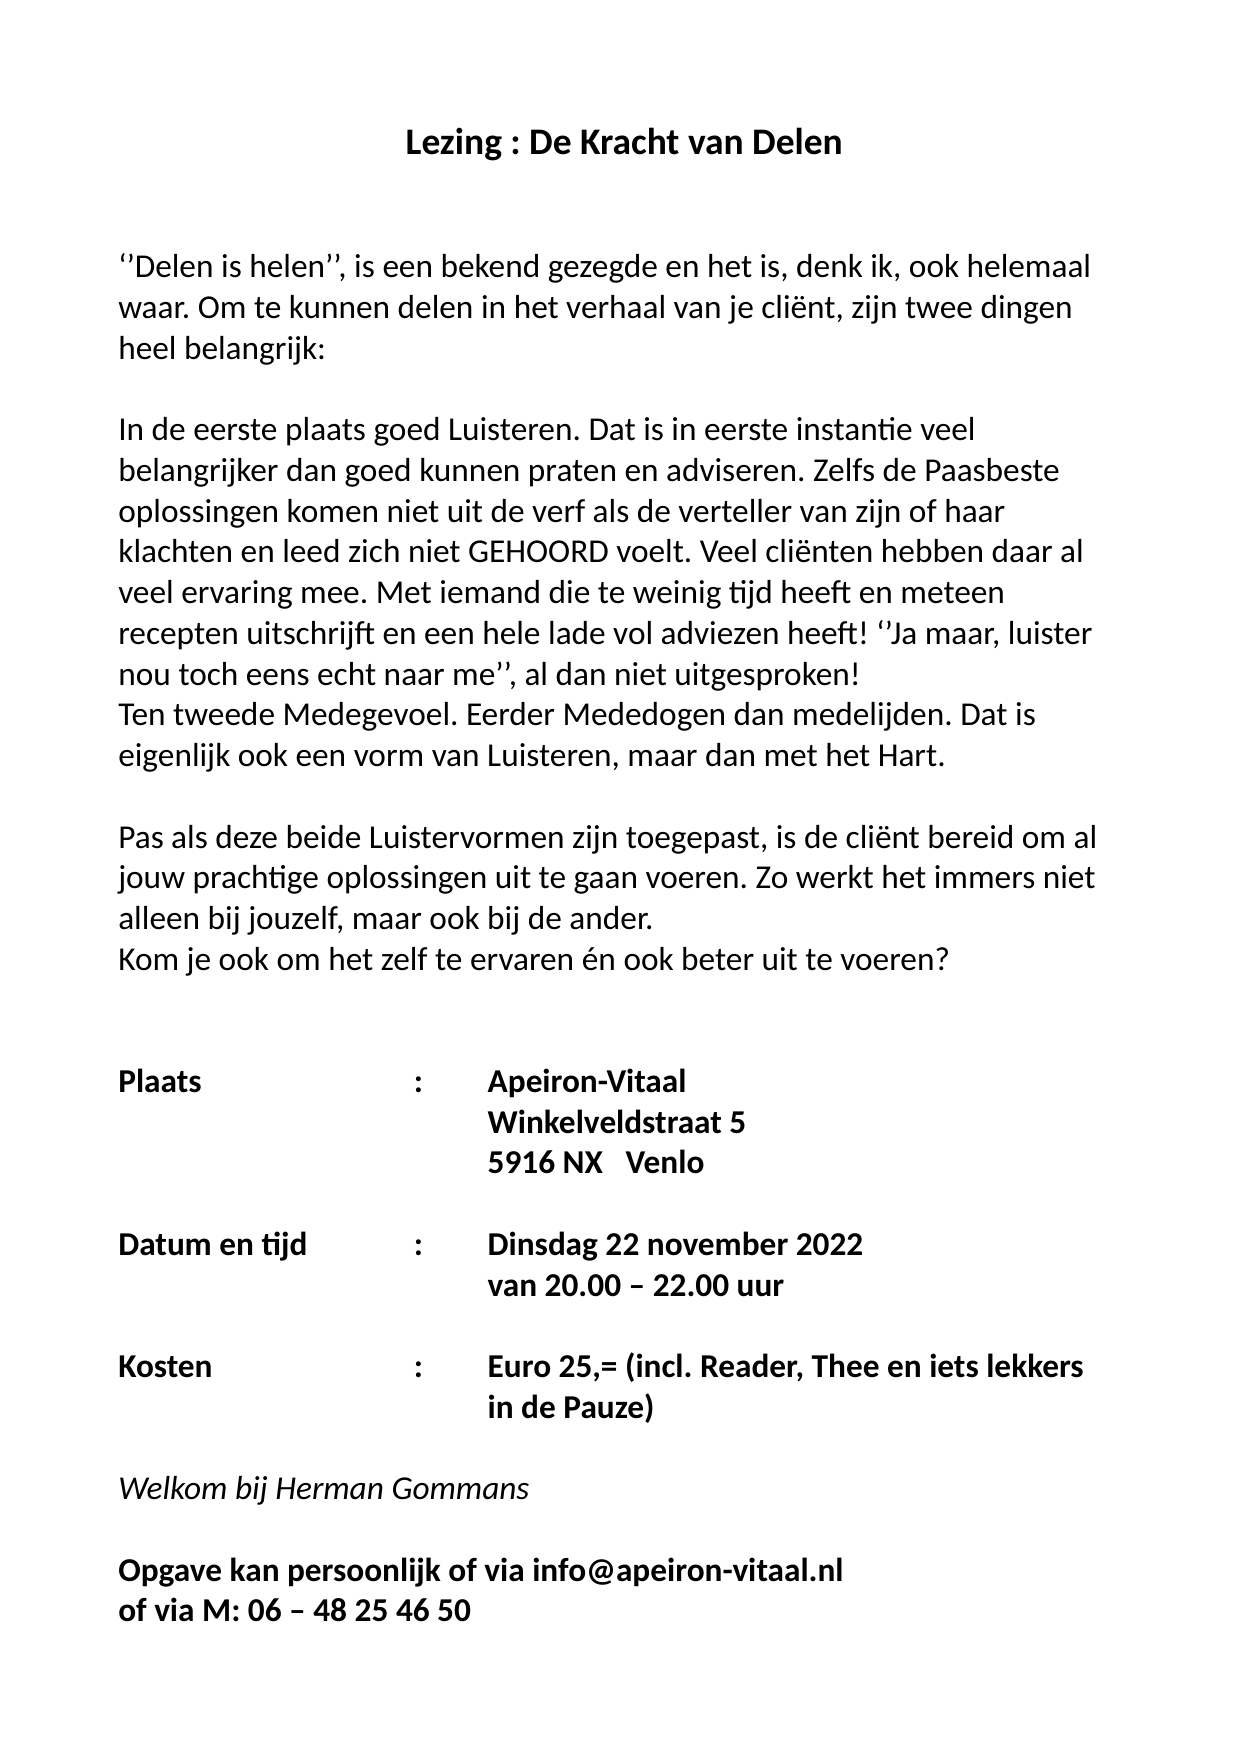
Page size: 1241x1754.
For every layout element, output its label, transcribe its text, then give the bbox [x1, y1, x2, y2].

text in de Pauze) [118, 1386, 1122, 1427]
text Datum en tijd : Dinsdag 22 november 2022 [118, 1223, 1122, 1264]
text Welkom bij Herman Gommans [118, 1467, 1122, 1508]
text In de eerste plaats goed Luisteren. Dat is in eerste instantie veel belangrijker dan goed kunnen praten en adviseren. Zelfs de Paasbeste oplossingen komen niet uit de verf als de verteller van zijn of haar klachten en leed zich niet GEHOORD voelt. Veel cliënten hebben daar al veel ervaring mee. Met iemand die te weinig tijd heeft en meteen recepten uitschrijft en een hele lade vol adviezen heeft! ‘’Ja maar, luister nou toch eens echt naar me’’, al dan niet uitgesproken! [118, 408, 1122, 693]
text ‘’Delen is helen’’, is een bekend gezegde en het is, denk ik, ook helemaal waar. Om te kunnen delen in het verhaal van je cliënt, zijn twee dingen heel belangrijk: [118, 245, 1122, 368]
text Kosten : Euro 25,= (incl. Reader, Thee en iets lekkers [118, 1345, 1122, 1386]
text 5916 NX Venlo [118, 1141, 1122, 1182]
text Lezing : De Kracht van Delen [118, 118, 1122, 164]
text van 20.00 – 22.00 uur [118, 1264, 1122, 1304]
text Plaats : Apeiron-Vitaal [118, 1060, 1122, 1101]
text Winkelveldstraat 5 [118, 1101, 1122, 1141]
text Ten tweede Medegevoel. Eerder Mededogen dan medelijden. Dat is eigenlijk ook een vorm van Luisteren, maar dan met het Hart. [118, 693, 1122, 775]
text Pas als deze beide Luistervormen zijn toegepast, is de cliënt bereid om al jouw prachtige oplossingen uit te gaan voeren. Zo werkt het immers niet alleen bij jouzelf, maar ook bij de ander. [118, 816, 1122, 938]
text Opgave kan persoonlijk of via info@apeiron-vitaal.nl [118, 1549, 1122, 1589]
text Kom je ook om het zelf te ervaren én ook beter uit te voeren? [118, 938, 1122, 978]
text of via M: 06 – 48 25 46 50 [118, 1589, 1122, 1630]
